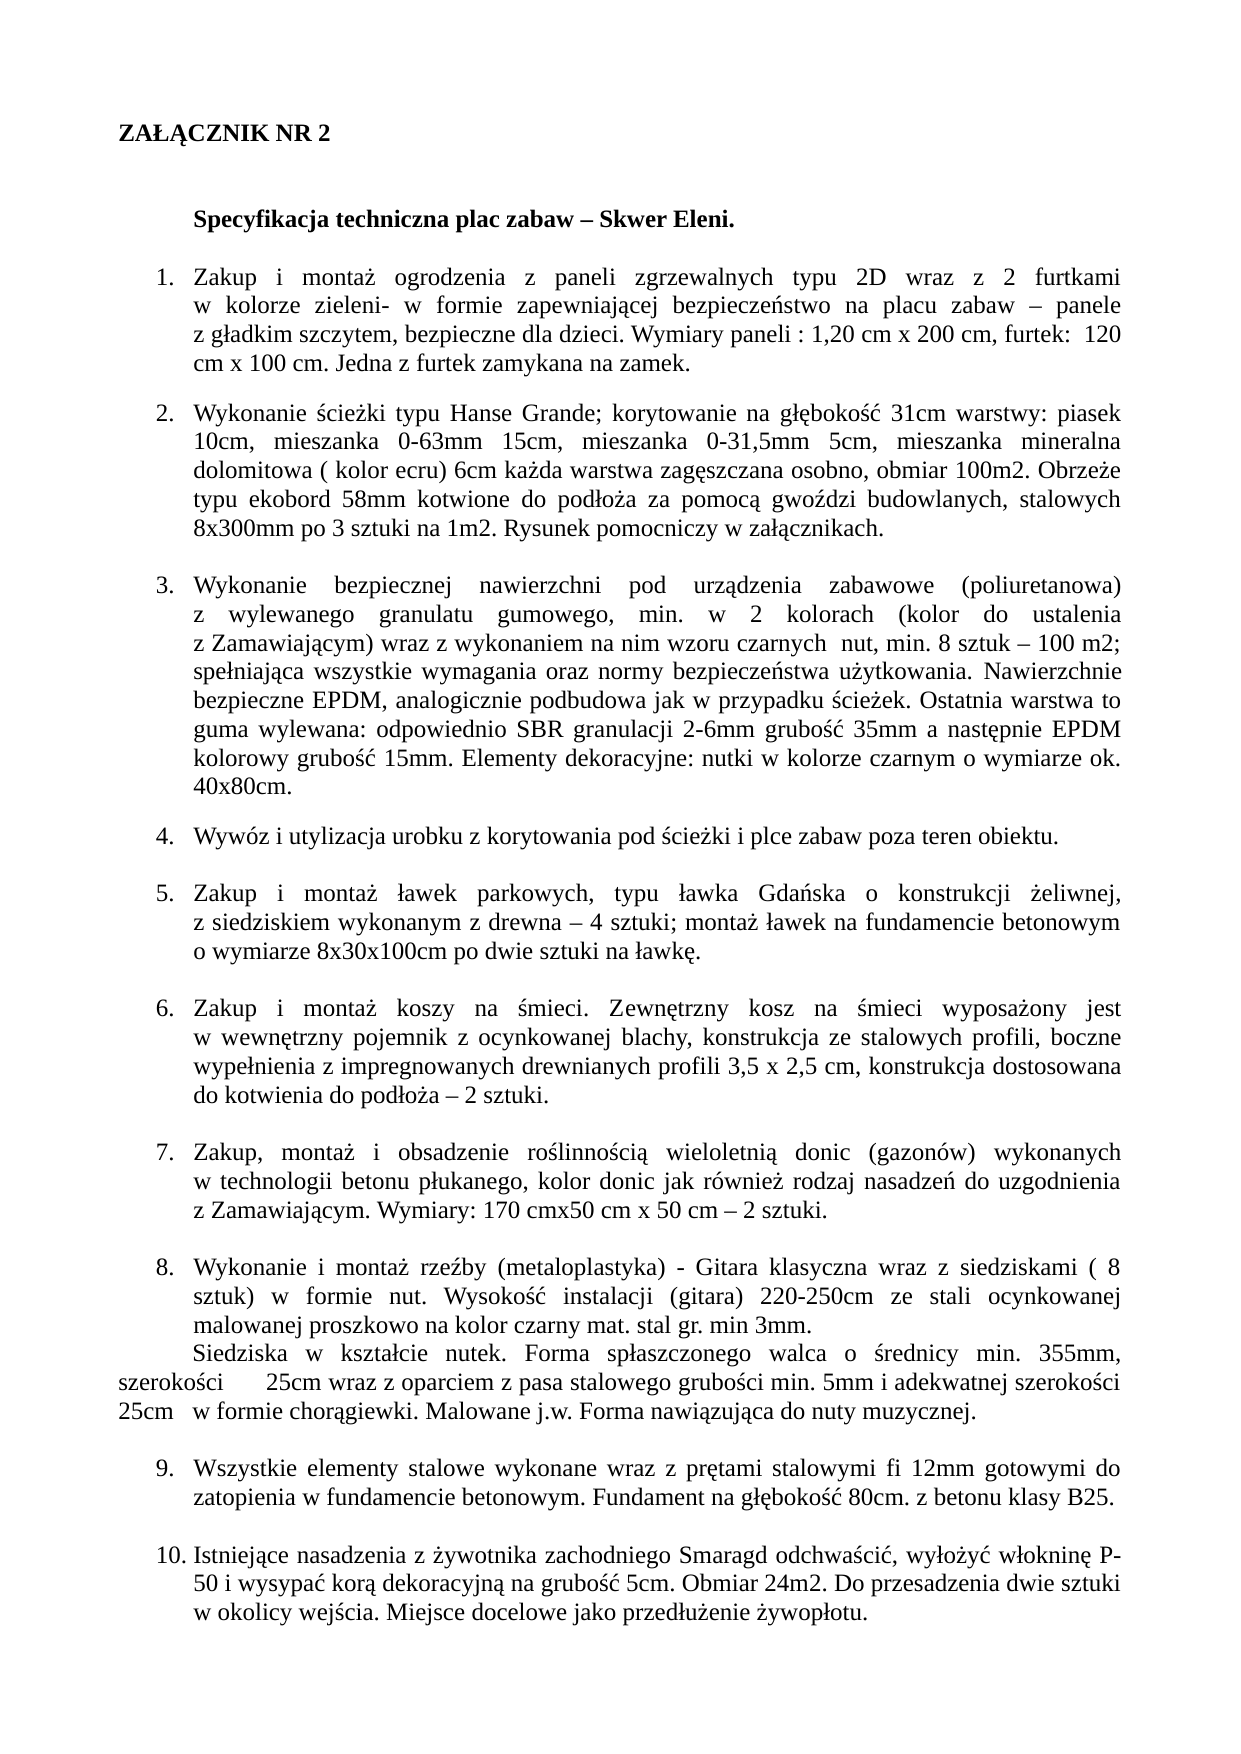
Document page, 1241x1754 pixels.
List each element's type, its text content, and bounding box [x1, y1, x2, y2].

list Zakup i montaż ogrodzenia z paneli zgrzewalnych typu 2D wraz z 2 furtkami w kolorze zieleni- w formie zapewniającej bezpieczeństwo na placu zabaw – panele z gładkim szczytem, bezpieczne dla dzieci. Wymiary paneli : 1,20 cm x 200 cm, furtek: 120 cm x 100 cm. Jedna z furtek zamykana na zamek. [156, 262, 1122, 377]
list Wykonanie ścieżki typu Hanse Grande; korytowanie na głębokość 31cm warstwy: piasek 10cm, mieszanka 0-63mm 15cm, mieszanka 0-31,5mm 5cm, mieszanka mineralna dolomitowa ( kolor ecru) 6cm każda warstwa zagęszczana osobno, obmiar 100m2. Obrzeże typu ekobord 58mm kotwione do podłoża za pomocą gwoździ budowlanych, stalowych 8x300mm po 3 sztuki na 1m2. Rysunek pomocniczy w załącznikach. [156, 398, 1122, 541]
list Specyfikacja techniczna plac zabaw – Skwer Eleni. [193, 204, 1122, 233]
list Zakup i montaż koszy na śmieci. Zewnętrzny kosz na śmieci wyposażony jest w wewnętrzny pojemnik z ocynkowanej blachy, konstrukcja ze stalowych profili, boczne wypełnienia z impregnowanych drewnianych profili 3,5 x 2,5 cm, konstrukcja dostosowana do kotwienia do podłoża – 2 sztuki. [156, 993, 1122, 1108]
list Zakup i montaż ławek parkowych, typu ławka Gdańska o konstrukcji żeliwnej, z siedziskiem wykonanym z drewna – 4 sztuki; montaż ławek na fundamencie betonowym o wymiarze 8x30x100cm po dwie sztuki na ławkę. [156, 878, 1122, 965]
list Wykonanie i montaż rzeźby (metaloplastyka) - Gitara klasyczna wraz z siedziskami ( 8 sztuk) w formie nut. Wysokość instalacji (gitara) 220-250cm ze stali ocynkowanej malowanej proszkowo na kolor czarny mat. stal gr. min 3mm. [156, 1252, 1122, 1338]
list Istniejące nasadzenia z żywotnika zachodniego Smaragd odchwaścić, wyłożyć włokninę P-50 i wysypać korą dekoracyjną na grubość 5cm. Obmiar 24m2. Do przesadzenia dwie sztuki w okolicy wejścia. Miejsce docelowe jako przedłużenie żywopłotu. [156, 1540, 1122, 1626]
list Siedziska w kształcie nutek. Forma spłaszczonego walca o średnicy min. 355mm, szerokości 25cm wraz z oparciem z pasa stalowego grubości min. 5mm i adekwatnej szerokości 25cm w formie chorągiewki. Malowane j.w. Forma nawiązująca do nuty muzycznej. [118, 1338, 1122, 1425]
list Zakup, montaż i obsadzenie roślinnością wieloletnią donic (gazonów) wykonanych w technologii betonu płukanego, kolor donic jak również rodzaj nasadzeń do uzgodnienia z Zamawiającym. Wymiary: 170 cmx50 cm x 50 cm – 2 sztuki. [156, 1137, 1122, 1223]
list Wszystkie elementy stalowe wykonane wraz z prętami stalowymi fi 12mm gotowymi do zatopienia w fundamencie betonowym. Fundament na głębokość 80cm. z betonu klasy B25. [156, 1453, 1122, 1511]
list Wykonanie bezpiecznej nawierzchni pod urządzenia zabawowe (poliuretanowa) z wylewanego granulatu gumowego, min. w 2 kolorach (kolor do ustalenia z Zamawiającym) wraz z wykonaniem na nim wzoru czarnych nut, min. 8 sztuk – 100 m2; spełniająca wszystkie wymagania oraz normy bezpieczeństwa użytkowania. Nawierzchnie bezpieczne EPDM, analogicznie podbudowa jak w przypadku ścieżek. Ostatnia warstwa to guma wylewana: odpowiednio SBR granulacji 2-6mm grubość 35mm a następnie EPDM kolorowy grubość 15mm. Elementy dekoracyjne: nutki w kolorze czarnym o wymiarze ok. 40x80cm. [156, 570, 1122, 800]
text ZAŁĄCZNIK NR 2 [118, 118, 1122, 147]
list Wywóz i utylizacja urobku z korytowania pod ścieżki i plce zabaw poza teren obiektu. [156, 821, 1122, 850]
